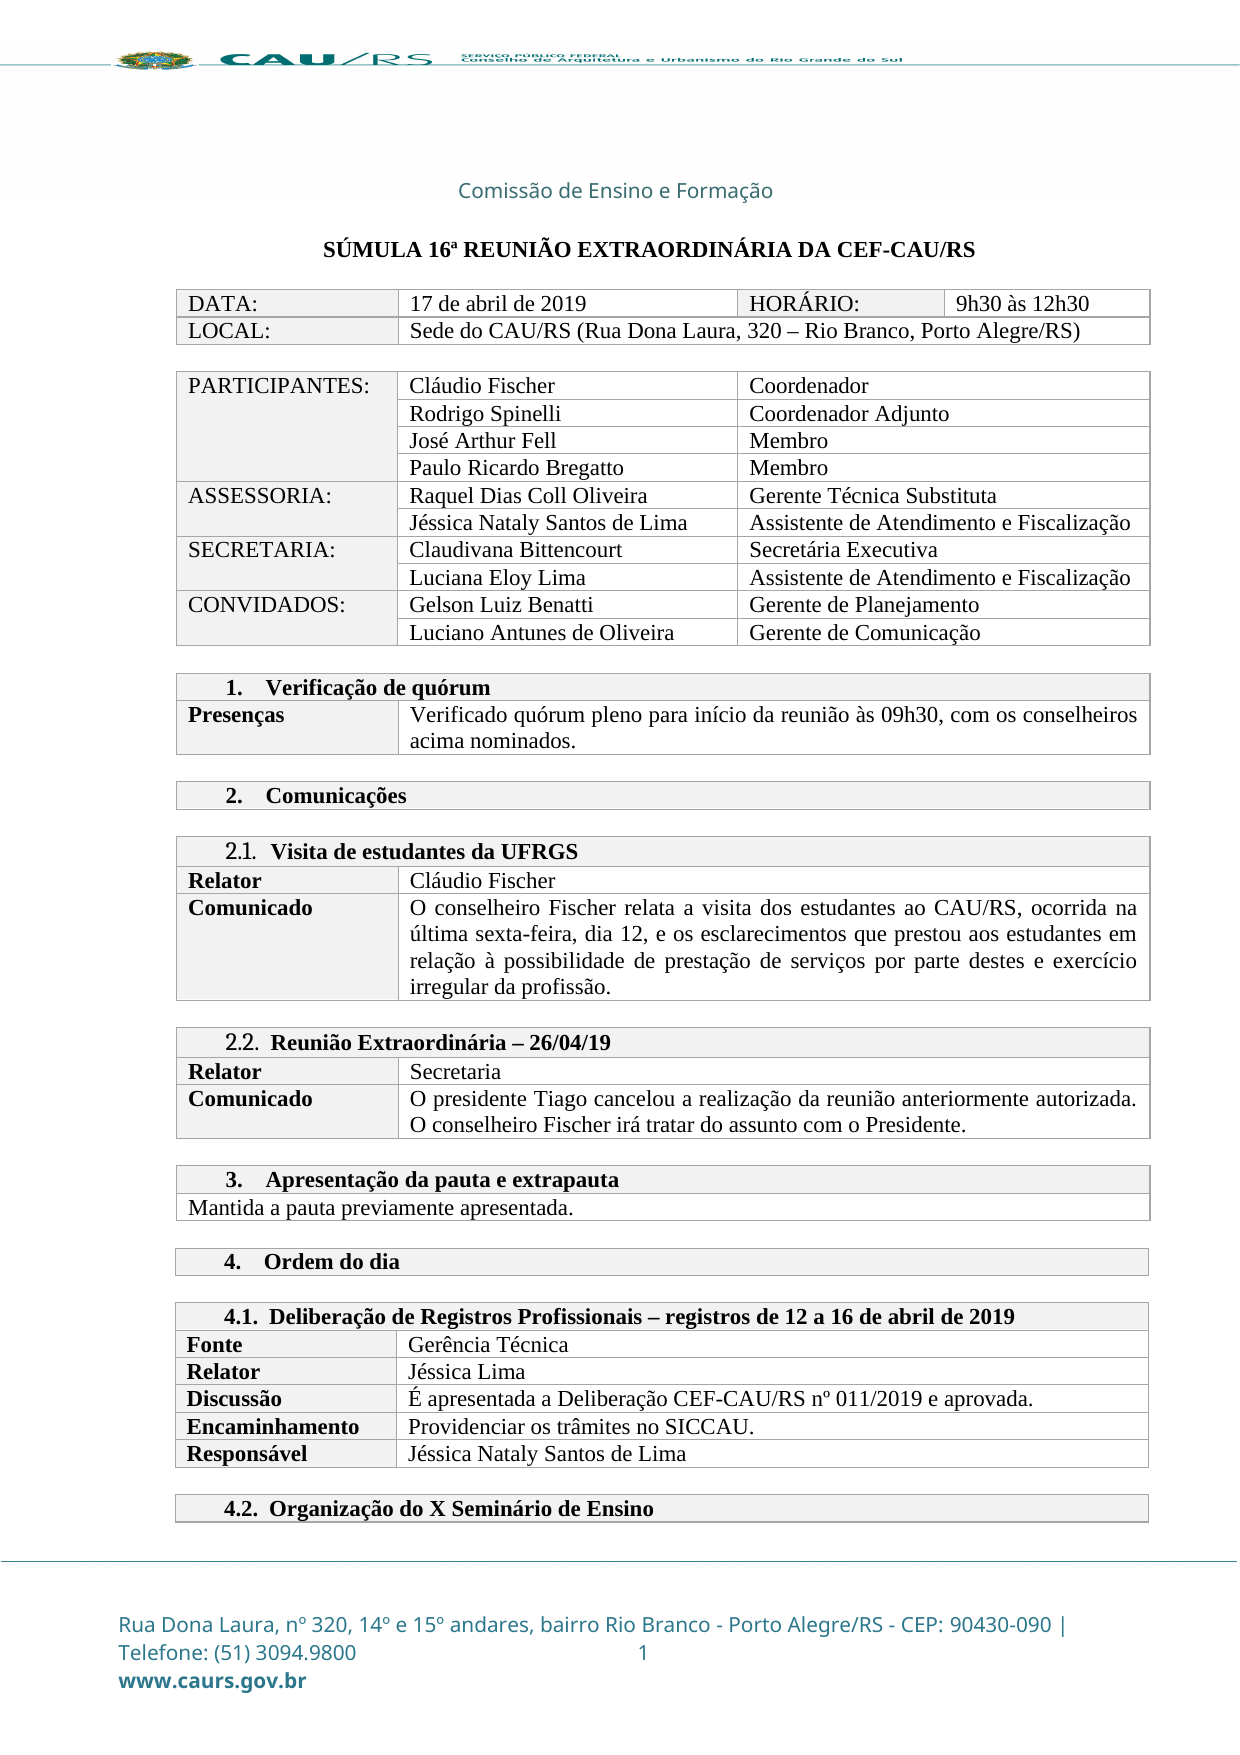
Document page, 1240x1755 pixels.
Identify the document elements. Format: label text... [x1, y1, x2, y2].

table_cell Jéssica Nataly Santos de Lima [397, 1440, 1148, 1467]
table_cell Visita de estudantes da UFRGS [177, 837, 1149, 866]
table_cell Relator [177, 867, 398, 893]
table_cell Gerente de Comunicação [738, 619, 1149, 645]
table_cell José Arthur Fell [398, 427, 737, 453]
table_cell Providenciar os trâmites no SICCAU. [397, 1413, 1148, 1439]
table_cell É apresentada a Deliberação CEF-CAU/RS nº 011/2019 e aprovada. [397, 1385, 1148, 1412]
table_cell Presenças [177, 701, 398, 754]
table_cell Membro [738, 454, 1149, 481]
table_header Comunicações [177, 782, 1149, 808]
table_header Cláudio Fischer [398, 372, 737, 398]
table_cell Assistente de Atendimento e Fiscalização [738, 564, 1149, 590]
table_cell Gerente de Planejamento [738, 591, 1149, 618]
table_cell Gerência Técnica [397, 1331, 1148, 1357]
table_cell Gelson Luiz Benatti [398, 591, 737, 618]
table_cell Coordenador Adjunto [738, 400, 1149, 426]
table_header Ordem do dia [176, 1249, 1148, 1275]
table_cell ASSESSORIA: [177, 482, 397, 536]
table_header 9h30 às 12h30 [945, 290, 1149, 316]
table_cell Raquel Dias Coll Oliveira [398, 482, 737, 508]
table_cell Fonte [176, 1331, 396, 1357]
table_header Verificação de quórum [177, 674, 1149, 700]
text SÚMULA 16ª REUNIÃO EXTRAORDINÁRIA DA CEF-CAU/RS [177, 236, 1121, 263]
table_cell Secretaria [399, 1058, 1149, 1084]
table_cell Deliberação de Registros Profissionais – registros de 12 a 16 de abril de 2019 [176, 1303, 1148, 1329]
table_cell [177, 810, 1150, 836]
table_cell Cláudio Fischer [399, 867, 1149, 893]
table_cell Assistente de Atendimento e Fiscalização [738, 509, 1149, 536]
table_header HORÁRIO: [738, 290, 944, 316]
table_cell O conselheiro Fischer relata a visita dos estudantes ao CAU/RS, ocorrida na última sexta-feira, dia 12, e os esclarecimentos que prestou aos estudantes em relação à possibilidade de prestação de serviços por parte destes e exercício irregular da profissão. [399, 894, 1149, 999]
table_cell Luciana Eloy Lima [398, 564, 737, 590]
table_cell Reunião Extraordinária – 26/04/19 [177, 1028, 1149, 1057]
table_cell Jéssica Lima [397, 1358, 1148, 1384]
table_cell Comunicado [177, 1085, 398, 1138]
table_cell Gerente Técnica Substituta [738, 482, 1149, 508]
table_header PARTICIPANTES: [177, 372, 397, 481]
table_cell Secretária Executiva [738, 537, 1149, 563]
table_cell Comunicado [177, 894, 398, 999]
table_header Apresentação da pauta e extrapauta [177, 1166, 1149, 1193]
table_cell [175, 1276, 1148, 1302]
table_cell [177, 1001, 1150, 1027]
table_cell Claudivana Bittencourt [398, 537, 737, 563]
table_cell Paulo Ricardo Bregatto [398, 454, 737, 481]
table_cell Responsável [176, 1440, 396, 1467]
table_cell Rodrigo Spinelli [398, 400, 737, 426]
table_cell Jéssica Nataly Santos de Lima [398, 509, 737, 536]
table_header 17 de abril de 2019 [399, 290, 737, 316]
table_cell Luciano Antunes de Oliveira [398, 619, 737, 645]
table_cell [175, 1468, 1148, 1494]
table_cell Verificado quórum pleno para início da reunião às 09h30, com os conselheiros acima nominados. [399, 701, 1149, 754]
table_cell Relator [176, 1358, 396, 1384]
table_cell Discussão [176, 1385, 396, 1412]
table_cell SECRETARIA: [177, 537, 397, 590]
table_cell CONVIDADOS: [177, 591, 397, 645]
table_cell Membro [738, 427, 1149, 453]
table_cell Relator [177, 1058, 398, 1084]
table_cell Sede do CAU/RS (Rua Dona Laura, 320 – Rio Branco, Porto Alegre/RS) [399, 318, 1149, 344]
table_cell Organização do X Seminário de Ensino [176, 1495, 1148, 1521]
table_cell Mantida a pauta previamente apresentada. [177, 1194, 1149, 1220]
table_cell Encaminhamento [176, 1413, 396, 1439]
table_cell O presidente Tiago cancelou a realização da reunião anteriormente autorizada. O conselheiro Fischer irá tratar do assunto com o Presidente. [399, 1085, 1149, 1138]
table_header Coordenador [738, 372, 1149, 398]
table_header DATA: [177, 290, 398, 316]
table_cell LOCAL: [177, 318, 398, 344]
